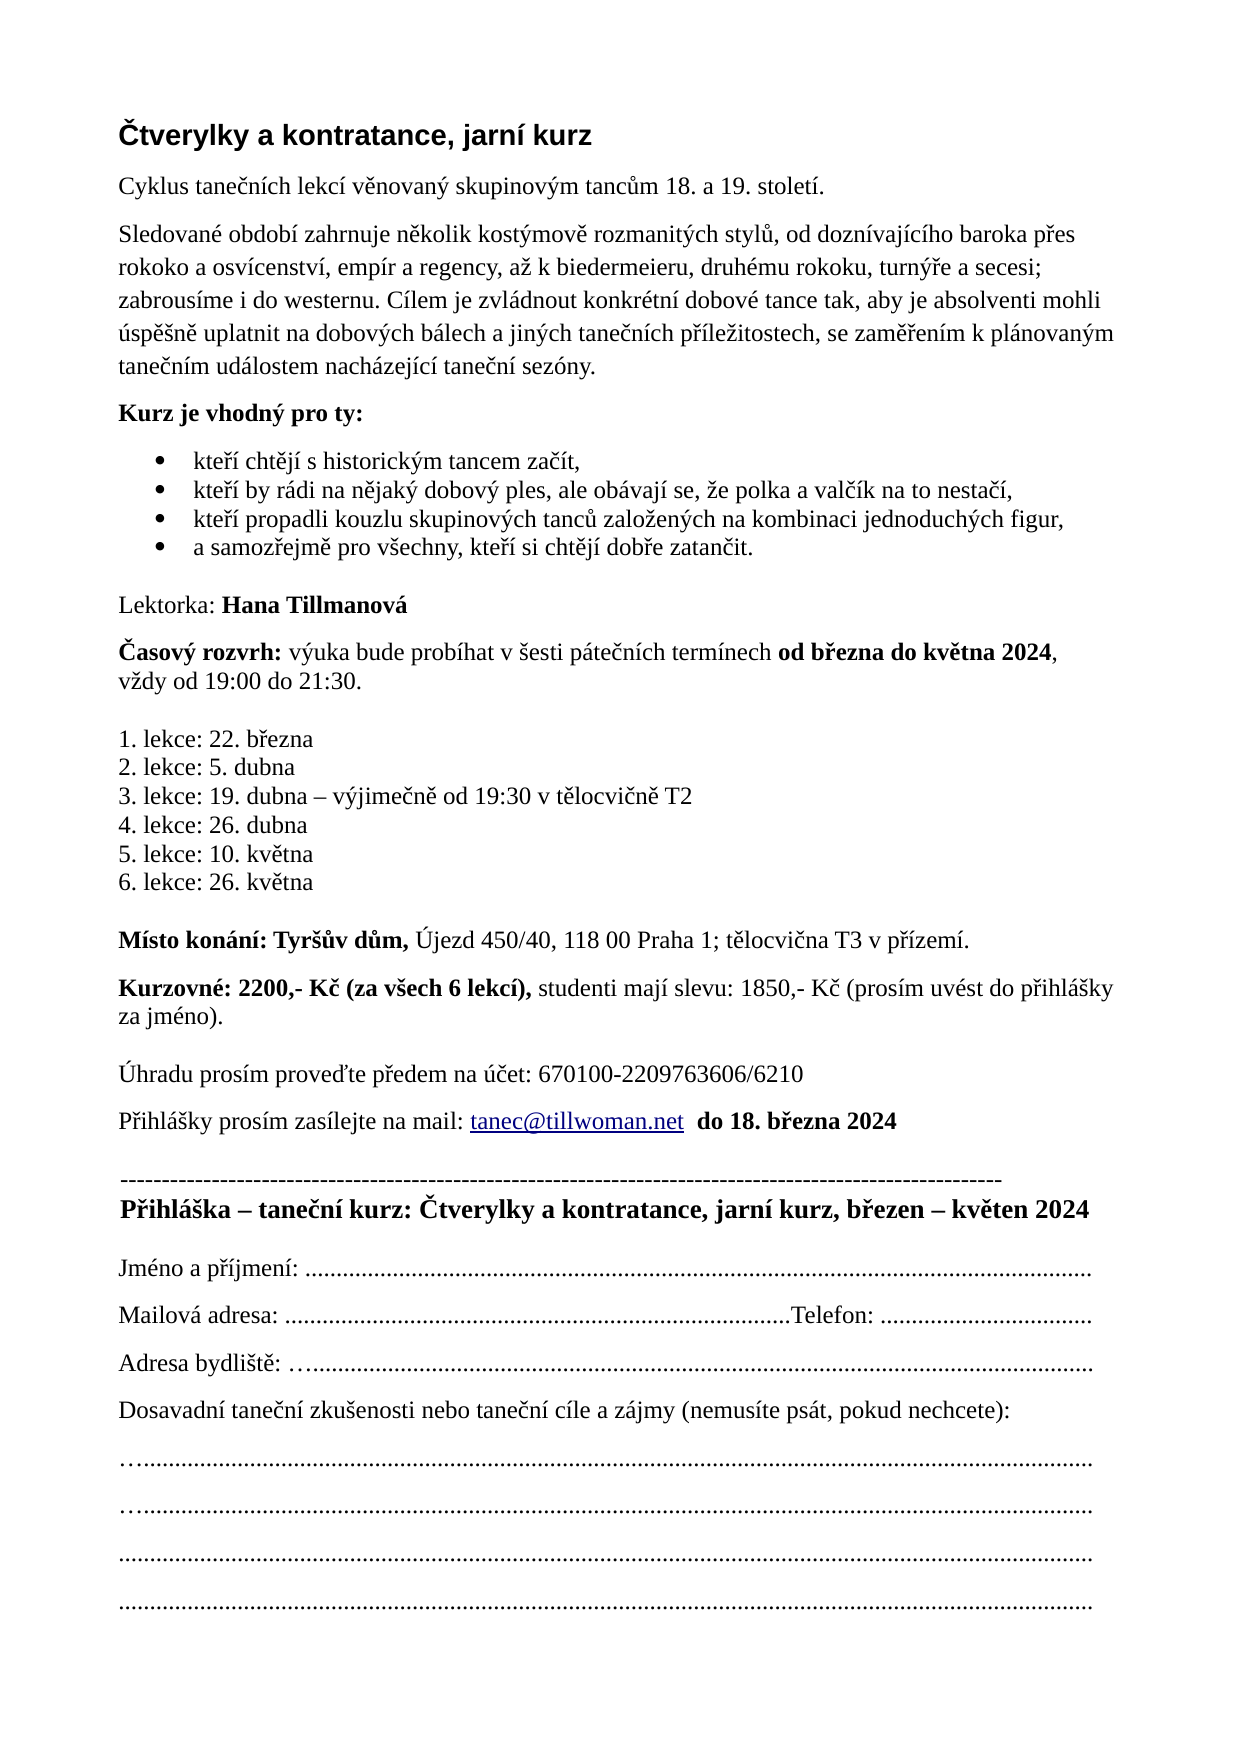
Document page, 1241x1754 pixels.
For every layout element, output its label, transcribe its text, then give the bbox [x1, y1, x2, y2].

text ---------------------------------------------------------------------------------------------------------- [120, 1164, 1122, 1193]
text 4. lekce: 26. dubna [118, 810, 1122, 839]
text Přihláška – taneční kurz: Čtverylky a kontratance, jarní kurz, březen – květen 2024 [120, 1193, 1122, 1224]
text 2. lekce: 5. dubna [118, 752, 1122, 781]
text Časový rozvrh: výuka bude probíhat v šesti pátečních termínech od března do května 2024, [118, 637, 1122, 666]
text vždy od 19:00 do 21:30. [118, 666, 1122, 695]
text ............................................................................................................................................................ [118, 1538, 1122, 1567]
text Místo konání: Tyršův dům, Újezd 450/40, 118 00 Praha 1; tělocvična T3 v přízemí. [118, 925, 1122, 954]
text Sledované období zahrnuje několik kostýmově rozmanitých stylů, od doznívajícího baroka přes rokoko a osvícenství, empír a regency, až k biedermeieru, druhému rokoku, turnýře a secesi; zabrousíme i do westernu. Cílem je zvládnout konkrétní dobové tance tak, aby je absolventi mohli úspěšně uplatnit na dobových bálech a jiných tanečních příležitostech, se zaměřením k plánovaným tanečním událostem nacházející taneční sezóny. [118, 219, 1122, 380]
text …........................................................................................................................................................ [118, 1491, 1122, 1519]
text Přihlášky prosím zasílejte na mail: tanec@tillwoman.net do 18. března 2024 [118, 1106, 1122, 1135]
text Cyklus tanečních lekcí věnovaný skupinovým tancům 18. a 19. století. [118, 171, 1122, 200]
text …........................................................................................................................................................ [118, 1443, 1122, 1472]
text Lektorka: Hana Tillmanová [118, 590, 1122, 619]
text 1. lekce: 22. března [118, 724, 1122, 752]
text Čtverylky a kontratance, jarní kurz [118, 118, 1122, 152]
text ............................................................................................................................................................ [118, 1586, 1122, 1614]
list kteří chtějí s historickým tancem začít, [156, 446, 1122, 475]
text Adresa bydliště: …............................................................................................................................. [118, 1348, 1122, 1377]
list a samozřejmě pro všechny, kteří si chtějí dobře zatančit. [156, 532, 1122, 561]
text 3. lekce: 19. dubna – výjimečně od 19:30 v tělocvičně T2 [118, 781, 1122, 810]
text Jméno a příjmení: .............................................................................................................................. [118, 1253, 1122, 1281]
text Mailová adresa: .................................................................................Telefon: .................................. [118, 1300, 1122, 1329]
list kteří propadli kouzlu skupinových tanců založených na kombinaci jednoduchých figur, [156, 504, 1122, 532]
text Dosavadní taneční zkušenosti nebo taneční cíle a zájmy (nemusíte psát, pokud nechcete): [118, 1395, 1122, 1424]
text Kurz je vhodný pro ty: [118, 398, 1122, 427]
text 5. lekce: 10. května [118, 839, 1122, 867]
text Kurzovné: 2200,- Kč (za všech 6 lekcí), studenti mají slevu: 1850,- Kč (prosím uvést do přihlášky za jméno). [118, 973, 1122, 1030]
text Úhradu prosím proveďte předem na účet: 670100-2209763606/6210 [118, 1059, 1122, 1088]
list kteří by rádi na nějaký dobový ples, ale obávají se, že polka a valčík na to nestačí, [156, 475, 1122, 504]
text 6. lekce: 26. května [118, 867, 1122, 896]
